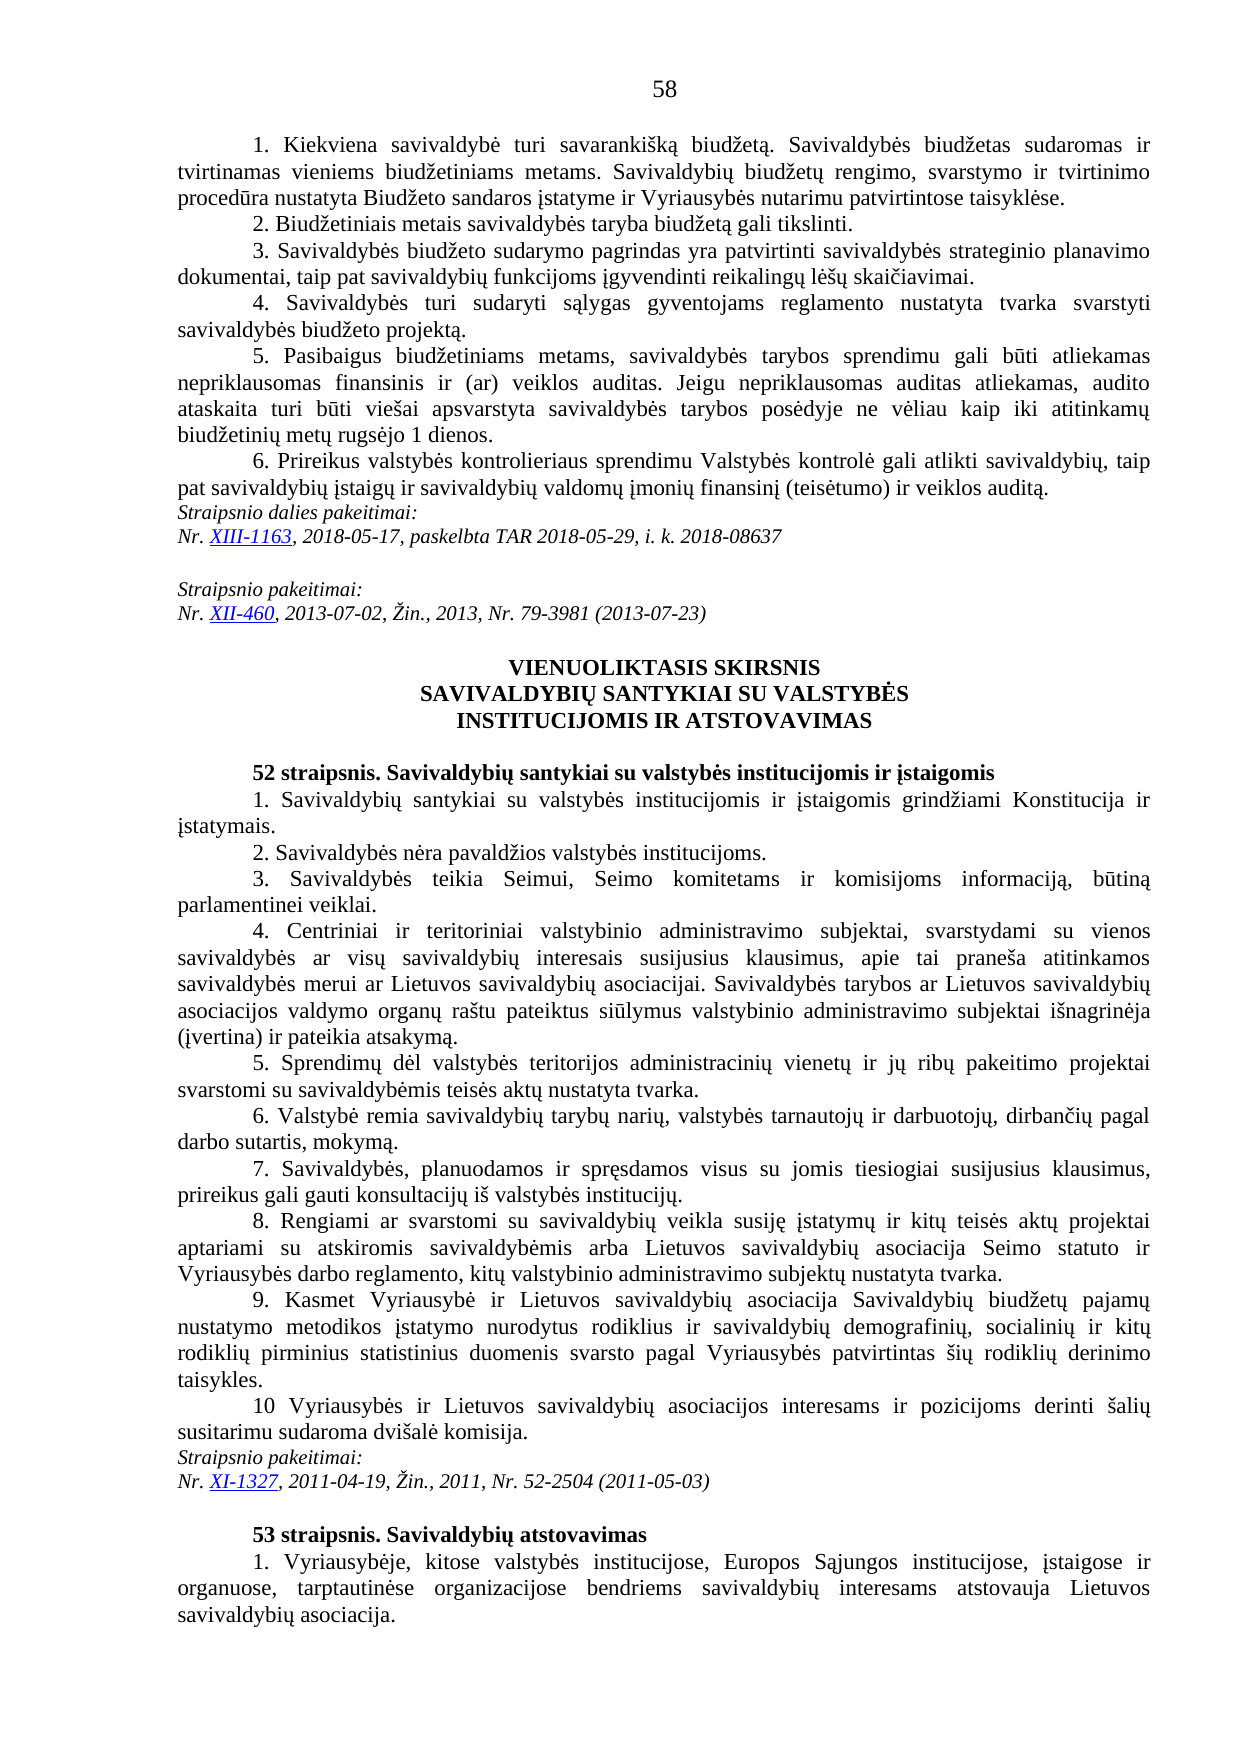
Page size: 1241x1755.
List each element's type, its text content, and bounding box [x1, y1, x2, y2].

text 4. Centriniai ir teritoriniai valstybinio administravimo subjektai, svarstydami su vienos savivaldybės ar visų savivaldybių interesais susijusius klausimus, apie tai praneša atitinkamos savivaldybės merui ar Lietuvos savivaldybių asociacijai. Savivaldybės tarybos ar Lietuvos savivaldybių asociacijos valdymo organų raštu pateiktus siūlymus valstybinio administravimo subjektai išnagrinėja (įvertina) ir pateikia atsakymą. [177, 918, 1152, 1049]
text 5. Sprendimų dėl valstybės teritorijos administracinių vienetų ir jų ribų pakeitimo projektai svarstomi su savivaldybėmis teisės aktų nustatyta tvarka. [177, 1049, 1152, 1102]
text 6. Prireikus valstybės kontrolieriaus sprendimu Valstybės kontrolė gali atlikti savivaldybių, taip pat savivaldybių įstaigų ir savivaldybių valdomų įmonių finansinį (teisėtumo) ir veiklos auditą. [177, 448, 1152, 500]
text 4. Savivaldybės turi sudaryti sąlygas gyventojams reglamento nustatyta tvarka svarstyti savivaldybės biudžeto projektą. [177, 289, 1152, 342]
text 6. Valstybė remia savivaldybių tarybų narių, valstybės tarnautojų ir darbuotojų, dirbančių pagal darbo sutartis, mokymą. [177, 1102, 1152, 1155]
text 3. Savivaldybės teikia Seimui, Seimo komitetams ir komisijoms informaciją, būtiną parlamentinei veiklai. [177, 865, 1152, 918]
text Straipsnio pakeitimai: [177, 1445, 1152, 1469]
text 5. Pasibaigus biudžetiniams metams, savivaldybės tarybos sprendimu gali būti atliekamas nepriklausomas finansinis ir (ar) veiklos auditas. Jeigu nepriklausomas auditas atliekamas, audito ataskaita turi būti viešai apsvarstyta savivaldybės tarybos posėdyje ne vėliau kaip iki atitinkamų biudžetinių metų rugsėjo 1 dienos. [177, 342, 1152, 448]
text SAVIVALDYBIŲ SANTYKIAI SU VALSTYBĖS [177, 680, 1152, 707]
text Nr. XI-1327, 2011-04-19, Žin., 2011, Nr. 52-2504 (2011-05-03) [177, 1469, 1152, 1493]
text 3. Savivaldybės biudžeto sudarymo pagrindas yra patvirtinti savivaldybės strateginio planavimo dokumentai, taip pat savivaldybių funkcijoms įgyvendinti reikalingų lėšų skaičiavimai. [177, 237, 1152, 289]
text 53 straipsnis. Savivaldybių atstovavimas [177, 1522, 1152, 1548]
text 9. Kasmet Vyriausybė ir Lietuvos savivaldybių asociacija Savivaldybių biudžetų pajamų nustatymo metodikos įstatymo nurodytus rodiklius ir savivaldybių demografinių, socialinių ir kitų rodiklių pirminius statistinius duomenis svarsto pagal Vyriausybės patvirtintas šių rodiklių derinimo taisykles. [177, 1287, 1152, 1392]
text 10 Vyriausybės ir Lietuvos savivaldybių asociacijos interesams ir pozicijoms derinti šalių susitarimu sudaroma dvišalė komisija. [177, 1392, 1152, 1445]
text Nr. XII-460, 2013-07-02, Žin., 2013, Nr. 79-3981 (2013-07-23) [177, 601, 1152, 625]
text 8. Rengiami ar svarstomi su savivaldybių veikla susiję įstatymų ir kitų teisės aktų projektai aptariami su atskiromis savivaldybėmis arba Lietuvos savivaldybių asociacija Seimo statuto ir Vyriausybės darbo reglamento, kitų valstybinio administravimo subjektų nustatyta tvarka. [177, 1207, 1152, 1287]
text 1. Kiekviena savivaldybė turi savarankišką biudžetą. Savivaldybės biudžetas sudaromas ir tvirtinamas vieniems biudžetiniams metams. Savivaldybių biudžetų rengimo, svarstymo ir tvirtinimo procedūra nustatyta Biudžeto sandaros įstatyme ir Vyriausybės nutarimu patvirtintose taisyklėse. [177, 131, 1152, 210]
text VIENUOLIKTASIS SKIRSNIS [177, 654, 1152, 680]
text INSTITUCIJOMIS IR ATSTOVAVIMAS [177, 707, 1152, 733]
text Nr. XIII-1163, 2018-05-17, paskelbta TAR 2018-05-29, i. k. 2018-08637 [177, 524, 1152, 548]
text Straipsnio dalies pakeitimai: [177, 500, 1152, 524]
text 52 straipsnis. Savivaldybių santykiai su valstybės institucijomis ir įstaigomis [177, 759, 1152, 786]
text Straipsnio pakeitimai: [177, 577, 1152, 601]
text 2. Biudžetiniais metais savivaldybės taryba biudžetą gali tikslinti. [177, 210, 1152, 237]
text 2. Savivaldybės nėra pavaldžios valstybės institucijoms. [177, 838, 1152, 865]
text 7. Savivaldybės, planuodamos ir spręsdamos visus su jomis tiesiogiai susijusius klausimus, prireikus gali gauti konsultacijų iš valstybės institucijų. [177, 1155, 1152, 1207]
text 1. Savivaldybių santykiai su valstybės institucijomis ir įstaigomis grindžiami Konstitucija ir įstatymais. [177, 786, 1152, 838]
text 1. Vyriausybėje, kitose valstybės institucijose, Europos Sąjungos institucijose, įstaigose ir organuose, tarptautinėse organizacijose bendriems savivaldybių interesams atstovauja Lietuvos savivaldybių asociacija. [177, 1548, 1152, 1627]
